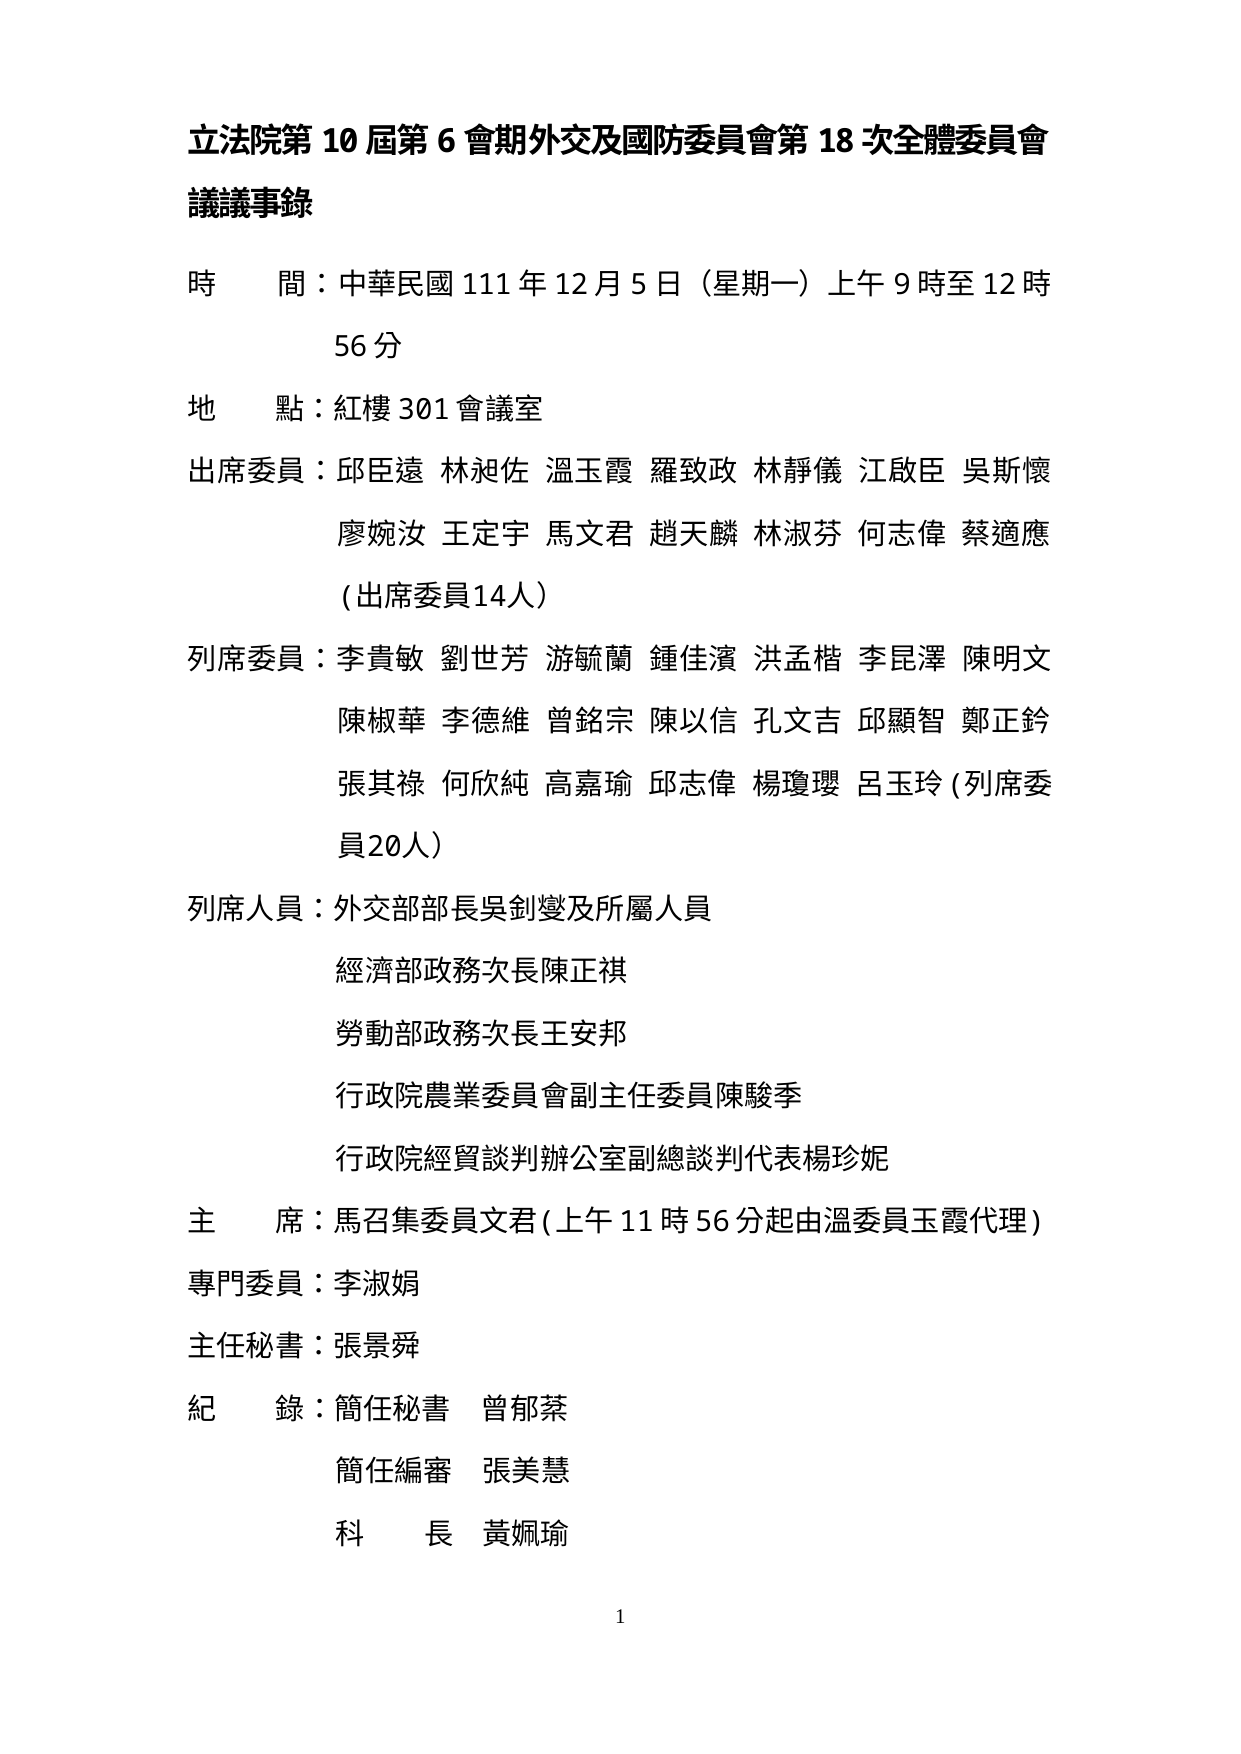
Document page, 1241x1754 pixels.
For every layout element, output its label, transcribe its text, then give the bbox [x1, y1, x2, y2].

text 經濟部政務次長陳正祺 [312, 927, 1053, 990]
text 紀 錄：簡任秘書 曾郁棻 [187, 1365, 1053, 1427]
text 地 點：紅樓301會議室 [187, 365, 1053, 427]
text 科 長 黃姵瑜 [187, 1490, 1053, 1552]
text 簡任編審 張美慧 [187, 1427, 1053, 1490]
text 列席人員：外交部部長吳釗燮及所屬人員 [187, 865, 1053, 927]
text 時 間：中華民國111年12月5日（星期一）上午9時至12時56分 [187, 240, 1053, 365]
text 專門委員：李淑娟 [187, 1240, 1053, 1302]
text 行政院經貿談判辦公室副總談判代表楊珍妮 [312, 1115, 1053, 1177]
text 行政院農業委員會副主任委員陳駿季 [312, 1052, 1053, 1115]
text 勞動部政務次長王安邦 [312, 990, 1053, 1052]
text 主 席：馬召集委員文君(上午11時56分起由溫委員玉霞代理) [187, 1177, 1053, 1240]
text 主任秘書：張景舜 [187, 1302, 1053, 1365]
text 立法院第10屆第6會期外交及國防委員會第18次全體委員會議議事錄 [187, 96, 1053, 221]
text 列席委員：李貴敏 劉世芳 游毓蘭 鍾佳濱 洪孟楷 李昆澤 陳明文 陳椒華 李德維 曾銘宗 陳以信 孔文吉 邱顯智 鄭正鈐張其祿 何欣純 高嘉瑜 邱志偉 楊瓊瓔 呂玉玲(列席委員20人） [187, 615, 1053, 865]
text 出席委員：邱臣遠 林昶佐 溫玉霞 羅致政 林靜儀 江啟臣 吳斯懷 廖婉汝 王定宇 馬文君 趙天麟 林淑芬 何志偉 蔡適應(出席委員14人） [187, 427, 1053, 615]
